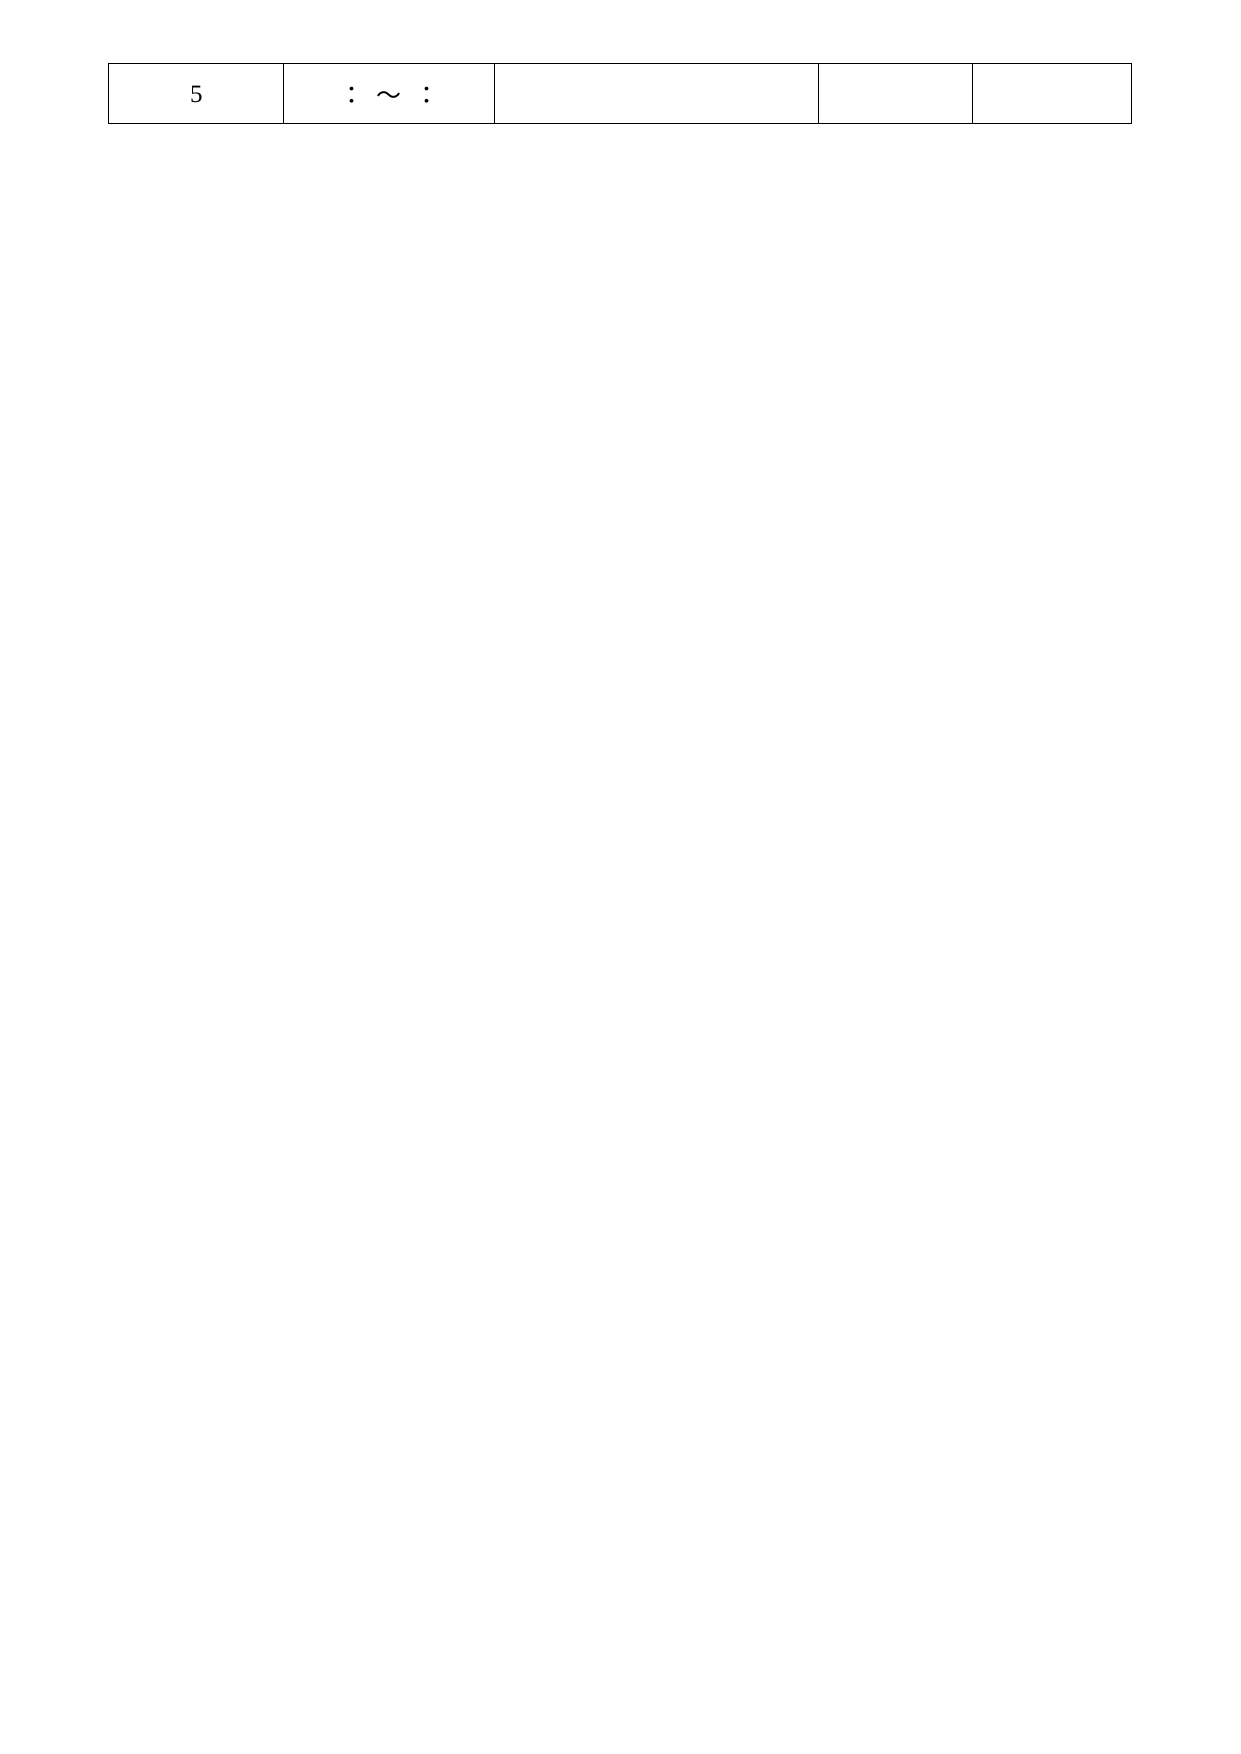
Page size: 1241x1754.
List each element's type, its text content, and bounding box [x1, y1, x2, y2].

table_cell 5 [109, 64, 283, 123]
table_cell [495, 64, 818, 123]
table_cell ： 〜 ： [284, 64, 494, 123]
table_cell [819, 64, 972, 123]
table_cell [973, 64, 1131, 123]
